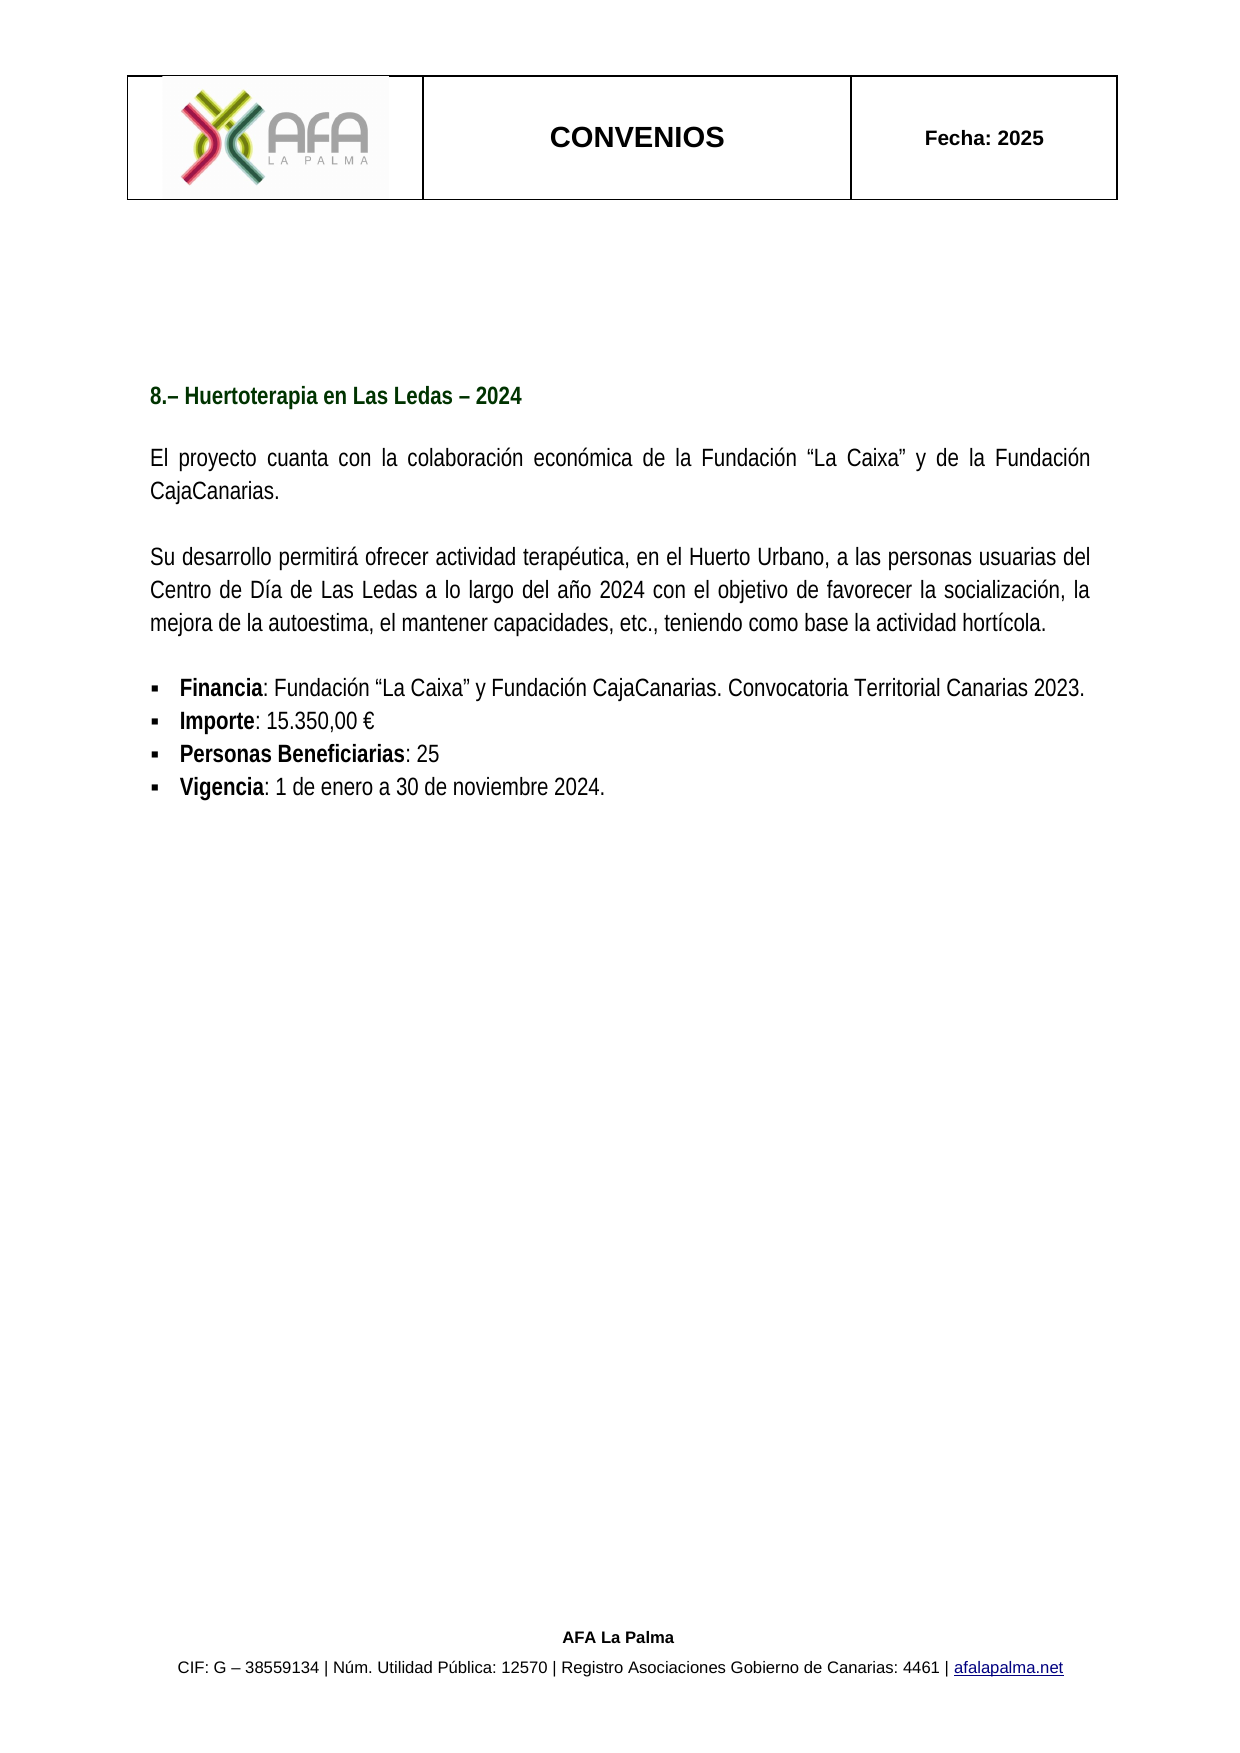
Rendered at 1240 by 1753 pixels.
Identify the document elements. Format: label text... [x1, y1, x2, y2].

list Personas Beneficiarias: 25 [150, 739, 1093, 768]
list Importe: 15.350,00 € [150, 706, 1093, 735]
subtitle Su desarrollo permitirá ofrecer actividad terapéutica, en el Huerto Urbano, a las personas usuarias del Centro de Día de Las Ledas a lo largo del año 2024 con el objetivo de favorecer la socialización, la mejora de la autoestima, el mantener capacidades, etc., teniendo como base la actividad hortícola. [150, 542, 1093, 636]
list Financia: Fundación “La Caixa” y Fundación CajaCanarias. Convocatoria Territorial Canarias 2023. [150, 673, 1093, 702]
subtitle 8.– Huertoterapia en Las Ledas – 2024 [150, 381, 1093, 410]
list Vigencia: 1 de enero a 30 de noviembre 2024. [150, 772, 1093, 801]
subtitle El proyecto cuanta con la colaboración económica de la Fundación “La Caixa” y de la Fundación CajaCanarias. [150, 443, 1093, 504]
